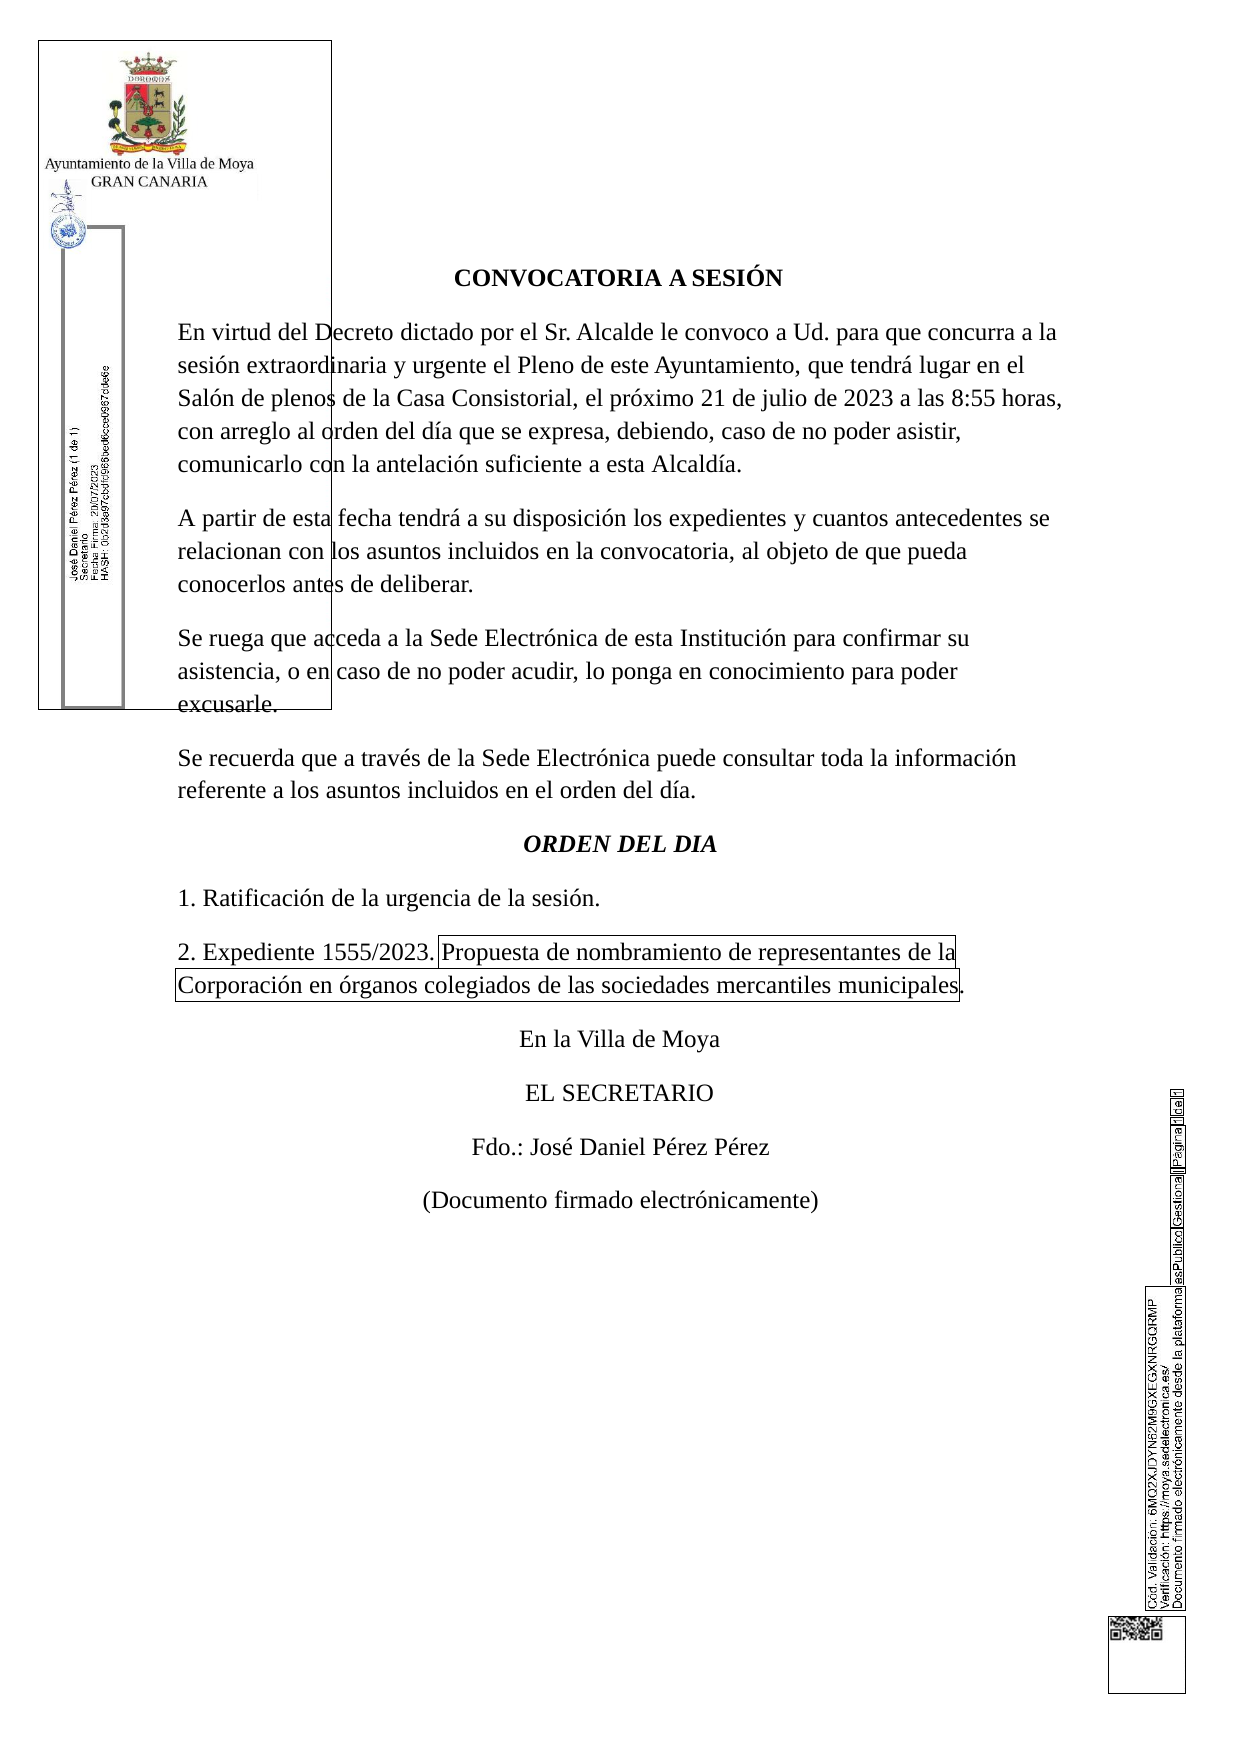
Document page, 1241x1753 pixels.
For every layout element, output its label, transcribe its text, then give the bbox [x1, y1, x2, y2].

text sesión extraordinaria y urgente el Pleno de este Ayuntamiento, que tendrá lugar en el [177, 351, 1086, 379]
picture [1171, 1126, 1185, 1167]
text (Documento firmado electrónicamente) [422, 1187, 843, 1214]
picture [1171, 1176, 1183, 1227]
text . Expediente 1555/2023. Propuesta de nombramiento de representantes de la [190, 938, 979, 966]
text Corporación en órganos colegiados de las sociedades mercantiles municipales. [177, 971, 989, 999]
text A partir de esta fecha tendrá a su disposición los expedientes y cuantos antecedentes se [177, 504, 1073, 532]
picture [1146, 1287, 1185, 1610]
text Salón de plenos de la Casa Consistorial, el próximo 21 de julio de 2023 a las 8:55 horas, [177, 384, 1086, 412]
text En virtud del Decreto dictado por el Sr. Alcalde le convoco a Ud. para que concurra a la [177, 318, 1086, 346]
text conocerlos antes de deliberar. [177, 570, 1073, 598]
picture [39, 41, 331, 709]
text excusarle. [177, 690, 993, 718]
text comunicarlo con la antelación suficiente a esta Alcaldía. [177, 450, 1086, 478]
text 2 [177, 938, 190, 966]
text Fdo.: José Daniel Pérez Pérez [471, 1133, 794, 1161]
text CONVOCATORIA A SESIÓN [454, 264, 812, 292]
text . Ratificación de la urgencia de la sesión. [190, 884, 625, 912]
text EL SECRETARIO [525, 1079, 741, 1107]
text referente a los asuntos incluidos en el orden del día. [177, 777, 1040, 804]
text con arreglo al orden del día que se expresa, debiendo, caso de no poder asistir, [177, 417, 1086, 445]
text En la Villa de Moya [519, 1025, 747, 1053]
text ORDEN DEL DIA [523, 831, 742, 858]
picture [176, 969, 959, 1001]
picture [1171, 1169, 1185, 1173]
picture [1171, 1090, 1183, 1096]
text Se recuerda que a través de la Sede Electrónica puede consultar toda la información [177, 744, 1040, 772]
picture [1145, 1229, 1186, 1286]
text Se ruega que acceda a la Sede Electrónica de esta Institución para confirmar su [177, 624, 993, 652]
picture [1171, 1099, 1183, 1115]
picture [1171, 1118, 1183, 1124]
picture [1109, 1617, 1185, 1693]
text relacionan con los asuntos incluidos en la convocatoria, al objeto de que pueda [177, 537, 1073, 565]
text 1 [177, 884, 190, 912]
text asistencia, o en caso de no poder acudir, lo ponga en conocimiento para poder [177, 657, 993, 685]
